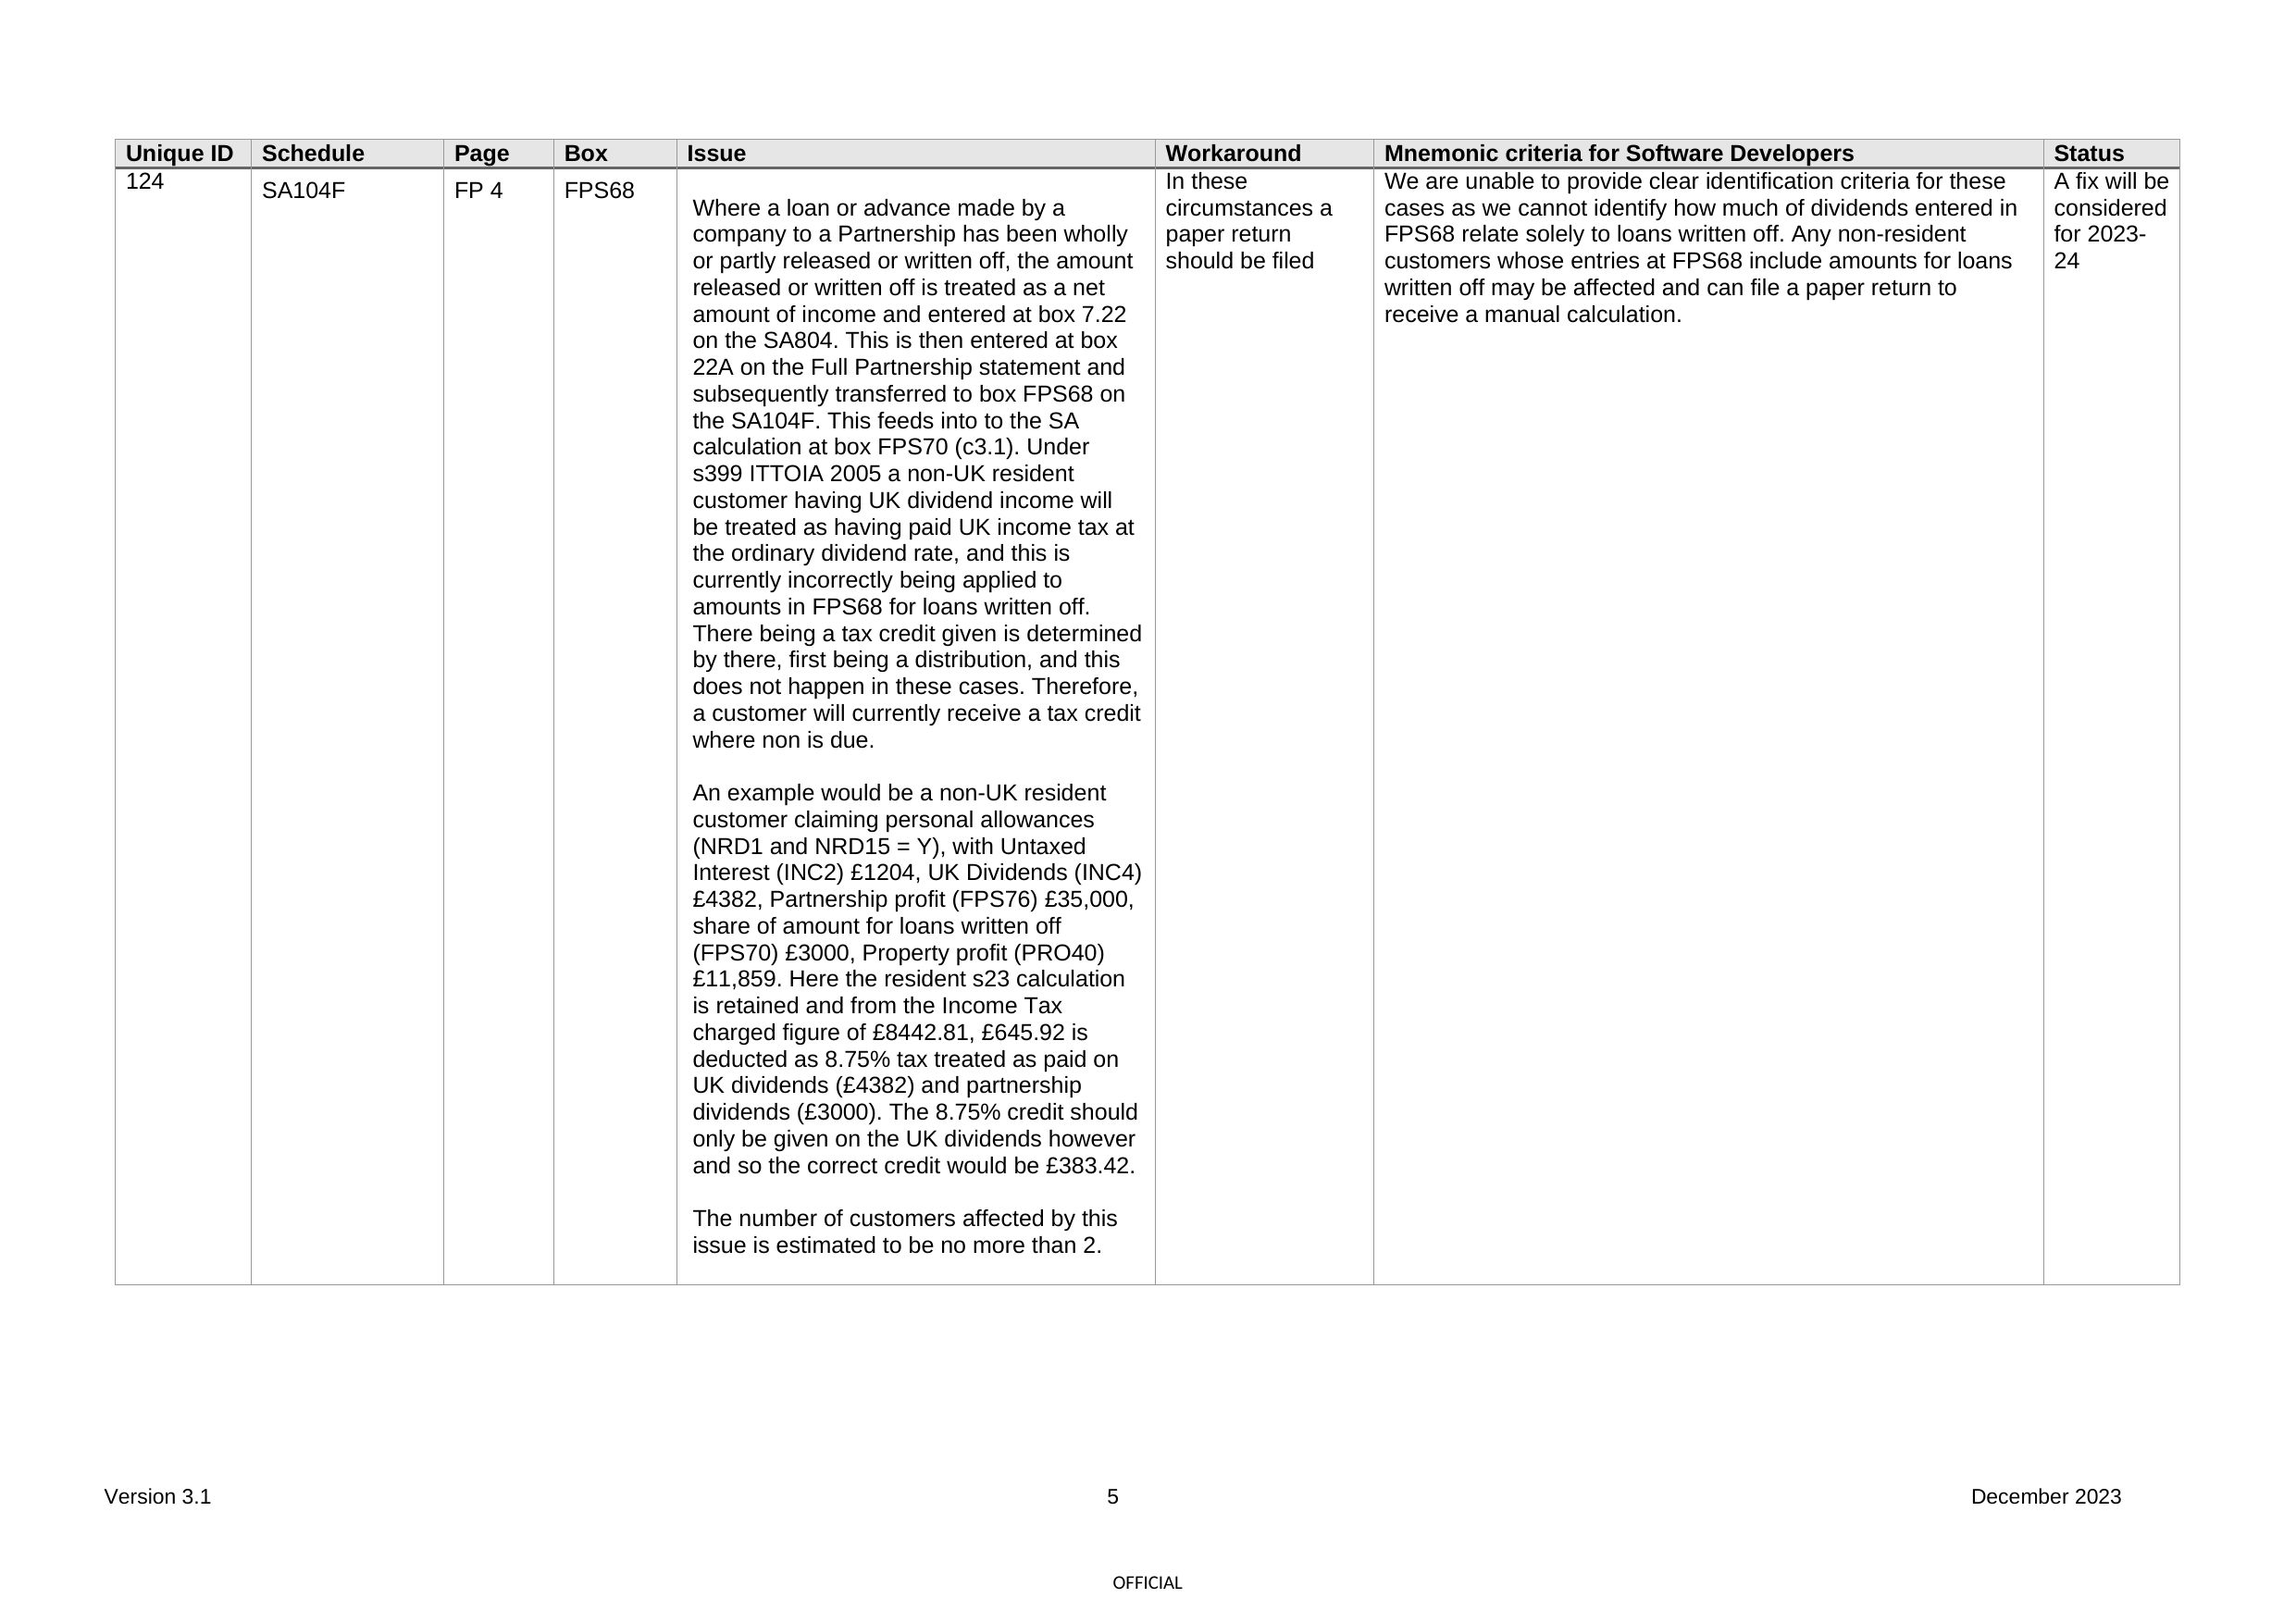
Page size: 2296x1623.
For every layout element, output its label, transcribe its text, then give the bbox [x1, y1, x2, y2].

table_cell FPS68 [554, 169, 676, 1284]
table_header Status [2044, 140, 2179, 167]
table_cell A fix will be considered for 2023-24 [2044, 169, 2179, 1284]
table_header Workaround [1156, 140, 1373, 167]
table_header Unique ID [116, 140, 251, 167]
table_cell In these circumstances a paper return should be filed [1156, 169, 1373, 1284]
table_cell SA104F [252, 169, 443, 1284]
table_header Mnemonic criteria for Software Developers [1374, 140, 2043, 167]
table_cell 124 [116, 169, 251, 1284]
table_header Page [444, 140, 553, 167]
table_cell Where a loan or advance made by a company to a Partnership has been wholly or partly released or written off, the amount released or written off is treated as a net amount of income and entered at box 7.22 on the SA804. This is then entered at box 22A on the Full Partnership statement and subsequently transferred to box FPS68 on the SA104F. This feeds into to the SA calculation at box FPS70 (c3.1). Under s399 ITTOIA 2005 a non-UK resident customer having UK dividend income will be treated as having paid UK income tax at the ordinary dividend rate, and this is currently incorrectly being applied to amounts in FPS68 for loans written off. There being a tax credit given is determined by there, first being a distribution, and this does not happen in these cases. Therefore, a customer will currently receive a tax credit where non is due. An example would be a non-UK resident customer claiming personal allowances (NRD1 and NRD15 = Y), with Untaxed Interest (INC2) £1204, UK Dividends (INC4) £4382, Partnership profit (FPS76) £35,000, share of amount for loans written off (FPS70) £3000, Property profit (PRO40) £11,859. Here the resident s23 calculation is retained and from the Income Tax charged figure of £8442.81, £645.92 is deducted as 8.75% tax treated as paid on UK dividends (£4382) and partnership dividends (£3000). The 8.75% credit should only be given on the UK dividends however and so the correct credit would be £383.42. The number of customers affected by this issue is estimated to be no more than 2. [677, 169, 1155, 1284]
table_header Issue [677, 140, 1155, 167]
table_header Box [554, 140, 676, 167]
table_cell We are unable to provide clear identification criteria for these cases as we cannot identify how much of dividends entered in FPS68 relate solely to loans written off. Any non-resident customers whose entries at FPS68 include amounts for loans written off may be affected and can file a paper return to receive a manual calculation. [1374, 169, 2043, 1284]
table_header Schedule [252, 140, 443, 167]
table_cell FP 4 [444, 169, 553, 1284]
